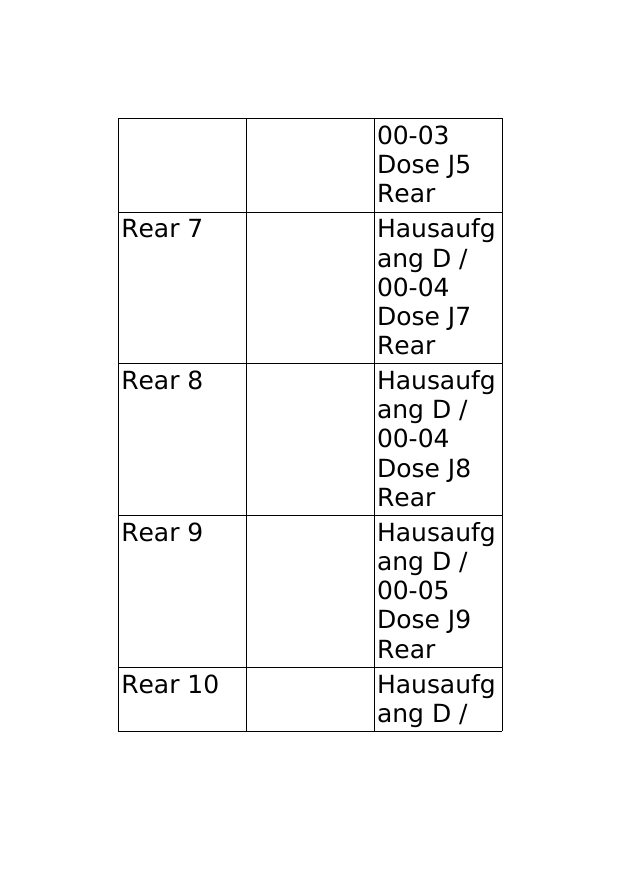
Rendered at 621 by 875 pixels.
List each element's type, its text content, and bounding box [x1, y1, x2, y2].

table_cell [247, 516, 374, 667]
table_cell [119, 119, 246, 212]
table_cell Rear 10 [119, 668, 246, 731]
table_cell Hausaufgang D / 00-05 Dose J9 Rear [375, 516, 502, 667]
table_cell [247, 119, 374, 212]
table_cell [247, 213, 374, 363]
table_cell [247, 364, 374, 515]
table_cell [247, 668, 374, 731]
table_cell Hausaufgang D / 00-04 Dose J8 Rear [375, 364, 502, 515]
table_cell 00-03 Dose J5 Rear [375, 119, 502, 212]
table_cell Hausaufgang D / 00-04 Dose J7 Rear [375, 213, 502, 363]
table_cell Rear 9 [119, 516, 246, 667]
table_cell Rear 8 [119, 364, 246, 515]
table_cell Rear 7 [119, 213, 246, 363]
table_cell Hausaufgang D / [375, 668, 502, 731]
